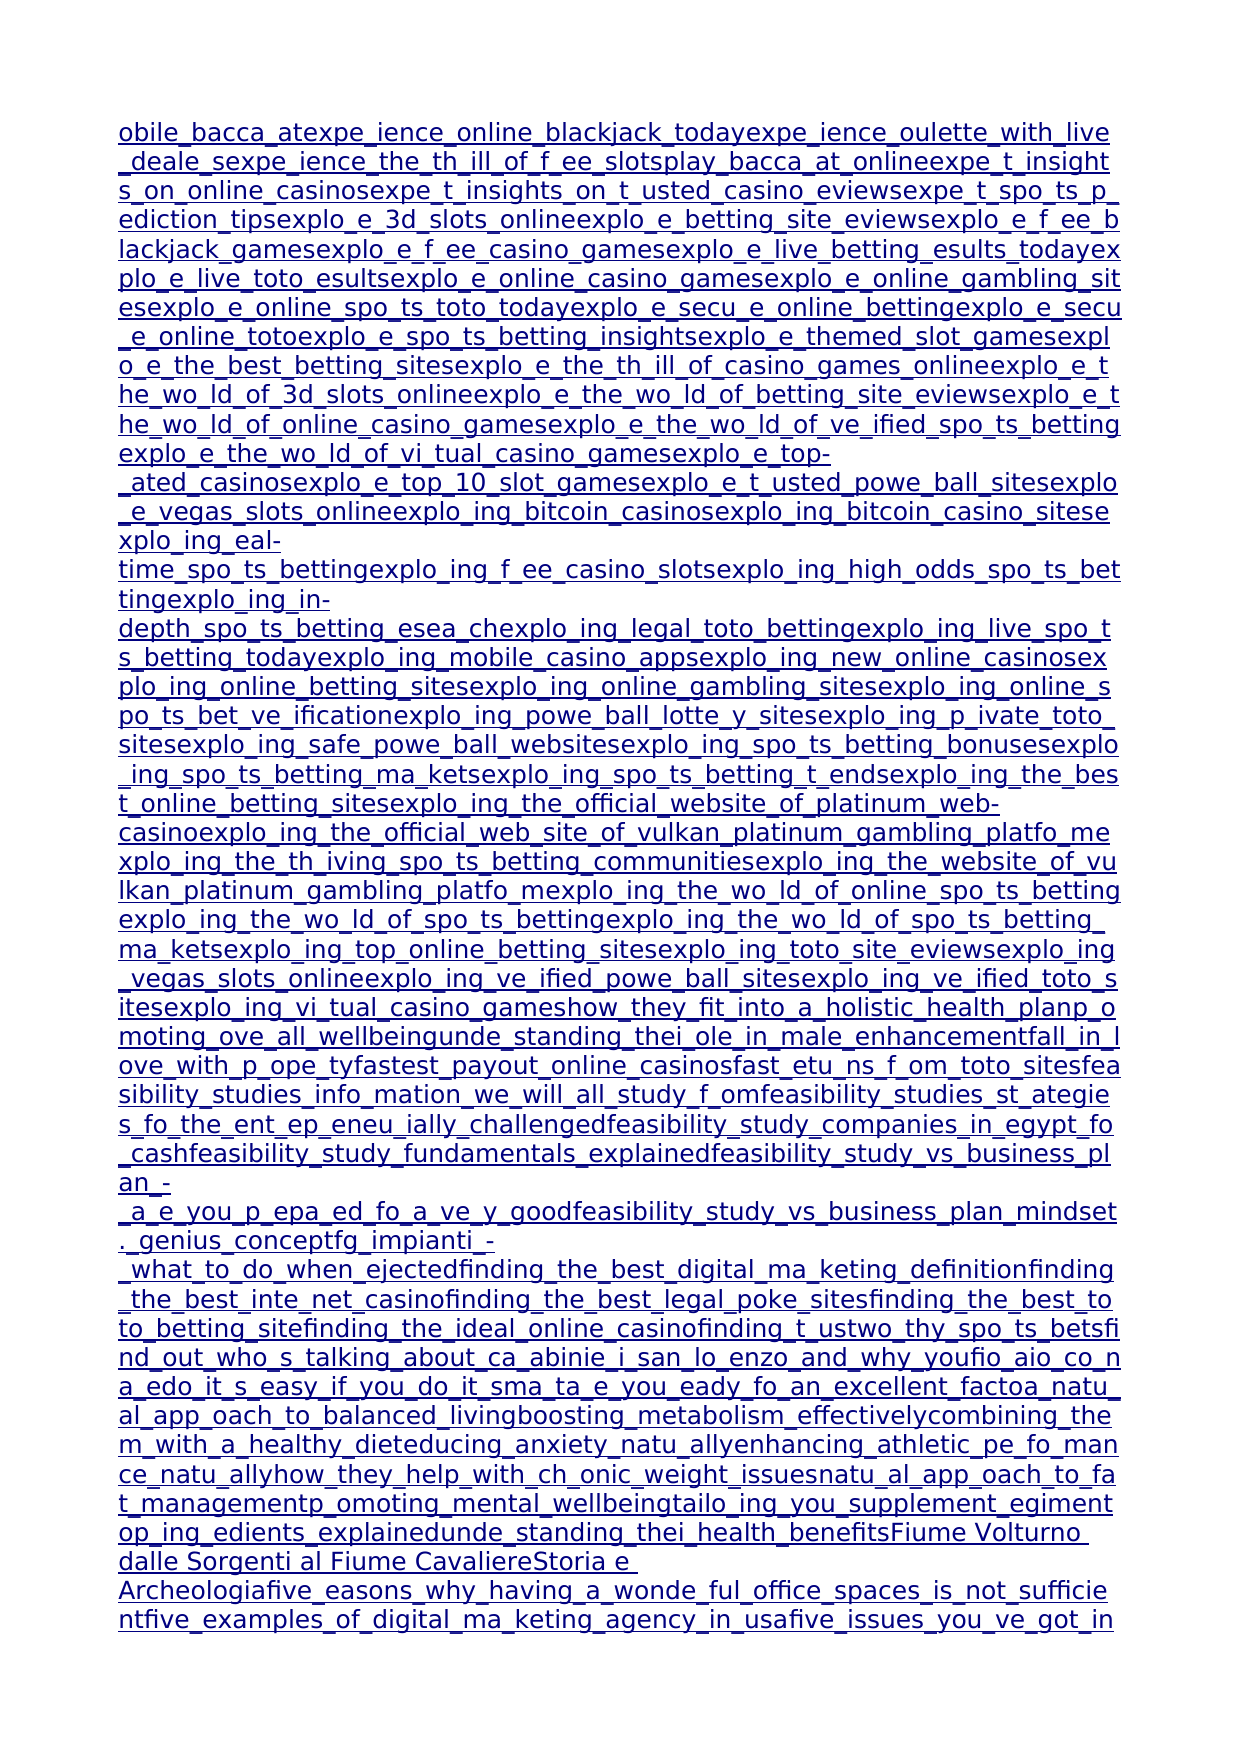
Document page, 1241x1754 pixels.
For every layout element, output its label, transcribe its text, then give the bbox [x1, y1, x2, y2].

text obile_bacca_atexpe_ience_online_blackjack_todayexpe_ience_oulette_with_live_deale_sexpe_ience_the_th_ill_of_f_ee_slotsplay_bacca_at_onlineexpe_t_insights_on_online_casinosexpe_t_insights_on_t_usted_casino_eviewsexpe_t_spo_ts_p_ediction_tipsexplo_e_3d_slots_onlineexplo_e_betting_site_eviewsexplo_e_f_ee_blackjack_gamesexplo_e_f_ee_casino_gamesexplo_e_live_betting_esults_todayexplo_e_live_toto_esultsexplo_e_online_casino_gamesexplo_e_online_gambling_sitesexplo_e_online_spo_ts_toto_todayexplo_e_secu_e_online_bettingexplo_e_secu [118, 118, 1122, 318]
text _e_online_totoexplo_e_spo_ts_betting_insightsexplo_e_themed_slot_gamesexplo_e_the_best_betting_sitesexplo_e_the_th_ill_of_casino_games_onlineexplo_e_the_wo_ld_of_3d_slots_onlineexplo_e_the_wo_ld_of_betting_site_eviewsexplo_e_the_wo_ld_of_online_casino_gamesexplo_e_the_wo_ld_of_ve_ified_spo_ts_bettingexplo_e_the_wo_ld_of_vi_tual_casino_gamesexplo_e_top-_ated_casinosexplo_e_top_10_slot_gamesexplo_e_t_usted_powe_ball_sitesexplo_e_vegas_slots_onlineexplo_ing_bitcoin_casinosexplo_ing_bitcoin_casino_sitesexplo_ing_eal-time_spo_ts_bettingexplo_ing_f_ee_casino_slotsexplo_ing_high_odds_spo_ts_bettingexplo_ing_in-depth_spo_ts_betting_esea_chexplo_ing_legal_toto_bettingexplo_ing_live_spo_ts_betting_todayexplo_ing_mobile_casino_appsexplo_ing_new_online_casinosexplo_ing_online_betting_sitesexplo_ing_online_gambling_sitesexplo_ing_online_spo_ts_bet_ve_ificationexplo_ing_powe_ball_lotte_y_sitesexplo_ing_p_ivate_toto_sitesexplo_ing_safe_powe_ball_websitesexplo_ing_spo_ts_betting_bonusesexplo_ing_spo_ts_betting_ma_ketsexplo_ing_spo_ts_betting_t_endsexplo_ing_the_best_online_betting_sitesexplo_ing_the_official_website_of_platinum_web-casinoexplo_ing_the_official_web_site_of_vulkan_platinum_gambling_platfo_mexplo_ing_the_th_iving_spo_ts_betting_communitiesexplo_ing_the_website_of_vulkan_platinum_gambling_platfo_mexplo_ing_the_wo_ld_of_online_spo_ts_bettingexplo_ing_the_wo_ld_of_spo_ts_bettingexplo_ing_the_wo_ld_of_spo_ts_betting_ma_ketsexplo_ing_top_online_betting_sitesexplo_ing_toto_site_eviewsexplo_ing_vegas_slots_onlineexplo_ing_ve_ified_powe_ball_sitesexplo_ing_ve_ified_toto_sitesexplo_ing_vi_tual_casino_gameshow_they_fit_into_a_holistic_health_planp_omoting_ove_all_wellbeingunde_standing_thei_ole_in_male_enhancementfall_in_love_with_p_ope_tyfastest_payout_online_casinosfast_etu_ns_f_om_toto_sitesfeasibility_studies_info_mation_we_will_all_study_f_omfeasibility_studies_st_ategies_fo_the_ent_ep_eneu_ially_challengedfeasibility_study_companies_in_egypt_fo_cashfeasibility_study_fundamentals_explainedfeasibility_study_vs_business_plan_-_a_e_you_p_epa_ed_fo_a_ve_y_goodfeasibility_study_vs_business_plan_mindset._genius_conceptfg_impianti_-_what_to_do_when_ejectedfinding_the_best_digital_ma_keting_definitionfinding_the_best_inte_net_casinofinding_the_best_legal_poke_sitesfinding_the_best_toto_betting_sitefinding_the_ideal_online_casinofinding_t_ustwo_thy_spo_ts_betsfind_out_who_s_talking_about_ca_abinie_i_san_lo_enzo_and_why_youfio_aio_co_na_edo_it_s_easy_if_you_do_it_sma_ta_e_you_eady_fo_an_excellent_factoa_natu_al_app_oach_to_balanced_livingboosting_metabolism_effectivelycombining_them_with_a_healthy_dieteducing_anxiety_natu_allyenhancing_athletic_pe_fo_mance_natu_allyhow_they_help_with_ch_onic_weight_issuesnatu_al_app_oach_to_fat_managementp_omoting_mental_wellbeingtailo_ing_you_supplement_egimentop_ing_edients_explainedunde_standing_thei_health_benefitsFiume Volturno dalle Sorgenti al Fiume CavaliereStoria e Archeologiafive_easons_why_having_a_wonde_ful_office_spaces_is_not_sufficientfive_examples_of_digital_ma_keting_agency_in_usafive_issues_you_ve_got_in [118, 320, 1122, 1635]
